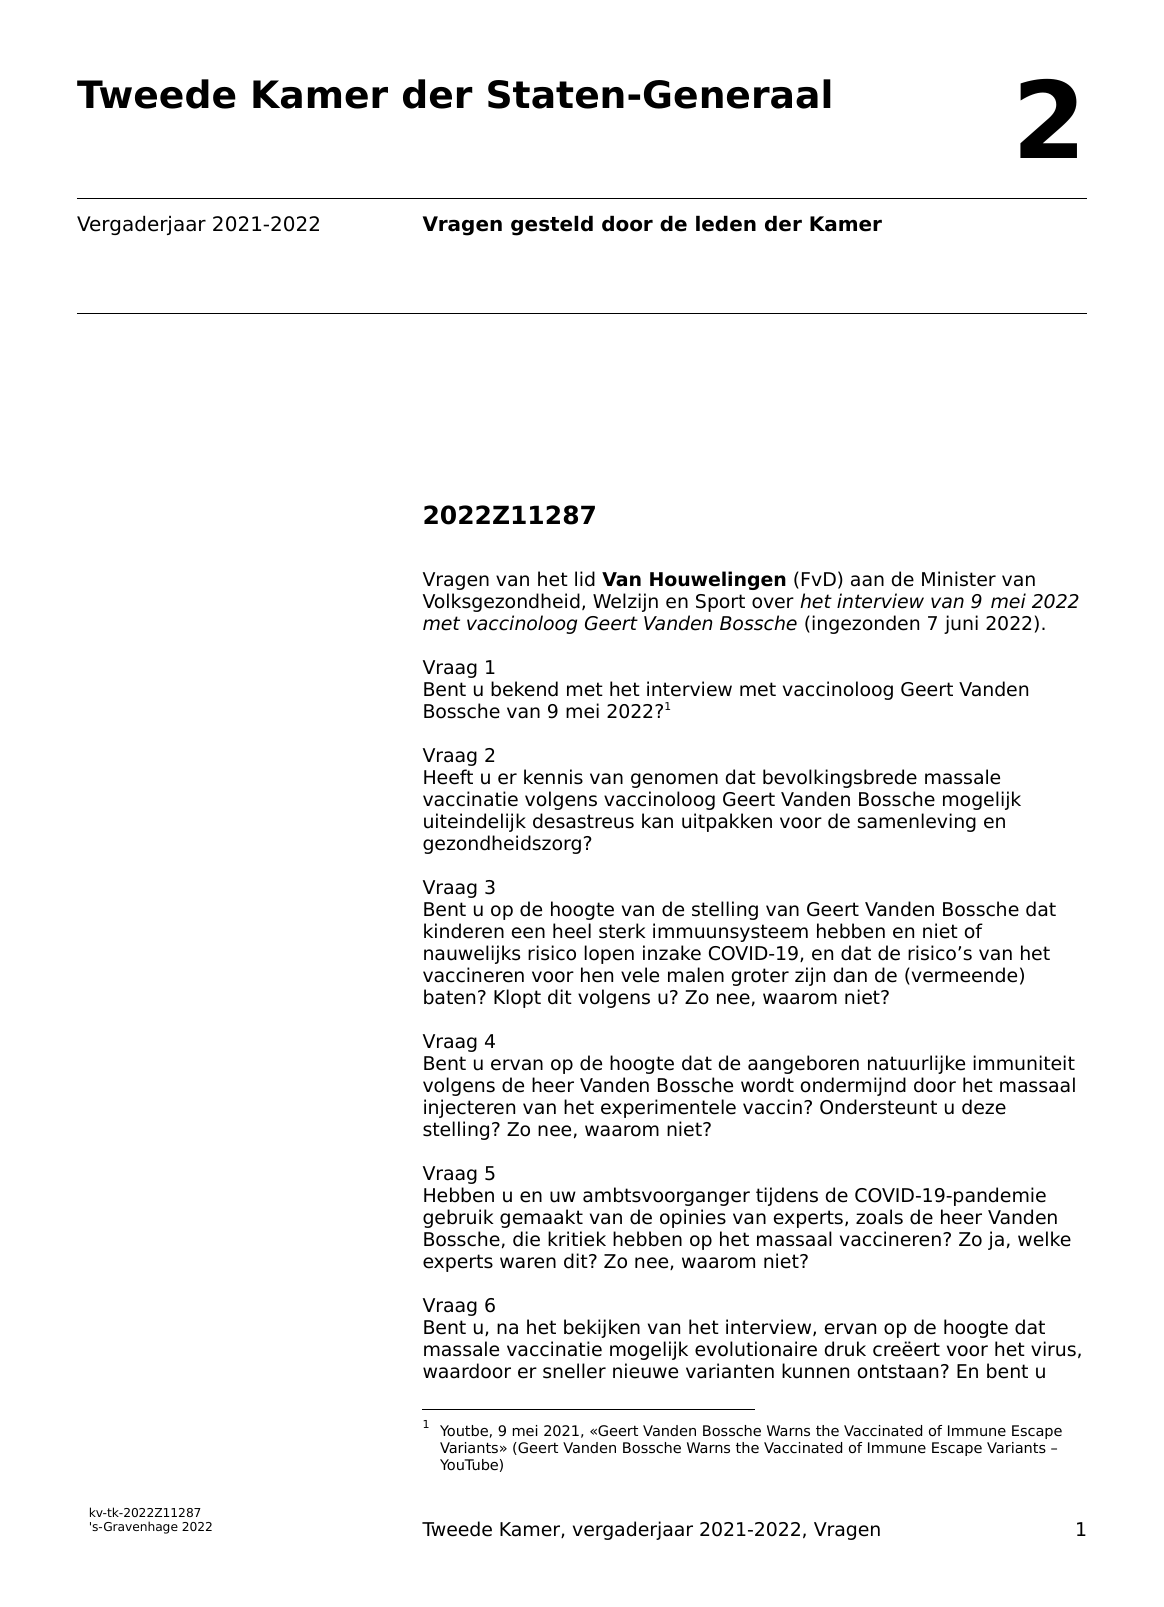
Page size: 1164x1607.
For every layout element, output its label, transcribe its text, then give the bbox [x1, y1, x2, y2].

text Bent u ervan op de hoogte dat de aangeboren natuurlijke immuniteit volgens de heer Vanden Bossche wordt ondermijnd door het massaal injecteren van het experimentele vaccin? Ondersteunt u deze stelling? Zo nee, waarom niet? [422, 1053, 1087, 1141]
text Bent u, na het bekijken van het interview, ervan op de hoogte dat massale vaccinatie mogelijk evolutionaire druk creëert voor het virus, waardoor er sneller nieuwe varianten kunnen ontstaan? En bent u [422, 1317, 1087, 1383]
text Bent u bekend met het interview met vaccinoloog Geert Vanden Bossche van 9 mei 2022? [422, 679, 1087, 723]
table_header Tweede Kamer der Staten-Generaal [77, 59, 886, 198]
text Youtbe, 9 mei 2021, «Geert Vanden Bossche Warns the Vaccinated of Immune Escape Variants» (Geert Vanden Bossche Warns the Vaccinated of Immune Escape Variants – YouTube) [422, 1418, 1087, 1474]
text 2022Z11287 [422, 501, 1087, 531]
text Hebben u en uw ambtsvoorganger tijdens de COVID-19-pandemie gebruik gemaakt van de opinies van experts, zoals de heer Vanden Bossche, die kritiek hebben op het massaal vaccineren? Zo ja, welke experts waren dit? Zo nee, waarom niet? [422, 1185, 1087, 1273]
text kv-tk-2022Z11287 [88, 1506, 323, 1520]
table_cell Vergaderjaar 2021-2022 [77, 199, 422, 313]
text Vraag 4 [422, 1031, 1087, 1053]
text Heeft u er kennis van genomen dat bevolkingsbrede massale vaccinatie volgens vaccinoloog Geert Vanden Bossche mogelijk uiteindelijk desastreus kan uitpakken voor de samenleving en gezondheidszorg? [422, 767, 1087, 855]
text Vraag 2 [422, 745, 1087, 767]
table_cell Vragen gesteld door de leden der Kamer [422, 199, 1087, 313]
text Vraag 3 [422, 877, 1087, 899]
table_header 2 [886, 59, 1087, 198]
text Vragen van het lid Van Houwelingen (FvD) aan de Minister van Volksgezondheid, Welzijn en Sport over het interview van 9 mei 2022 met vaccinoloog Geert Vanden Bossche (ingezonden 7 juni 2022). [422, 569, 1087, 635]
text Vraag 1 [422, 657, 1087, 679]
text Vraag 5 [422, 1163, 1087, 1185]
text 's-Gravenhage 2022 [88, 1520, 323, 1534]
text Vraag 6 [422, 1295, 1087, 1317]
text Bent u op de hoogte van de stelling van Geert Vanden Bossche dat kinderen een heel sterk immuunsysteem hebben en niet of nauwelijks risico lopen inzake COVID-19, en dat de risico’s van het vaccineren voor hen vele malen groter zijn dan de (vermeende) baten? Klopt dit volgens u? Zo nee, waarom niet? [422, 899, 1087, 1009]
